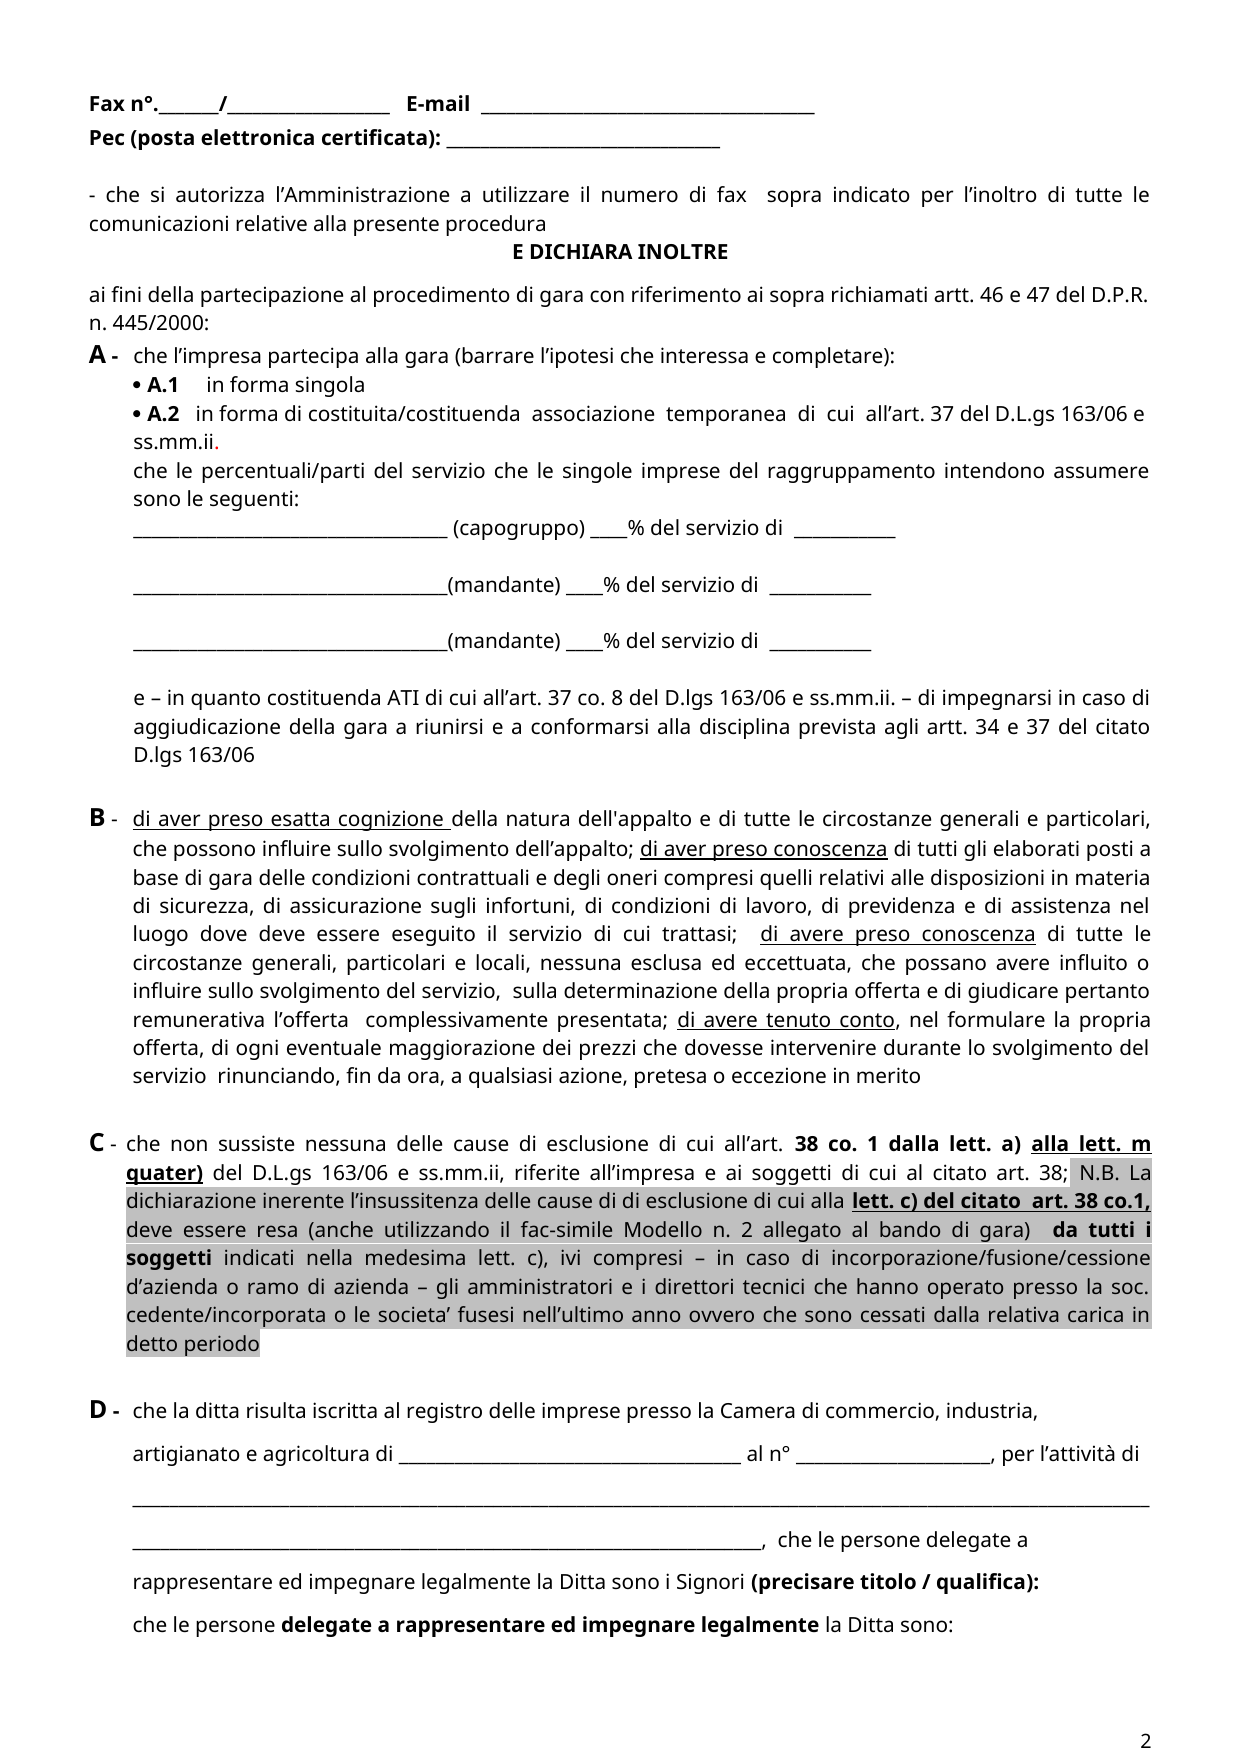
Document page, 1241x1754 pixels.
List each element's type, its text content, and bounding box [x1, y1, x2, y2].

text ai fini della partecipazione al procedimento di gara con riferimento ai sopra richiamati artt. 46 e 47 del D.P.R. n. 445/2000: [89, 280, 1152, 337]
text che le percentuali/parti del servizio che le singole imprese del raggruppamento intendono assumere sono le seguenti: [133, 456, 1152, 513]
subtitle Fax n°._______/___________________ E-mail _______________________________________ [89, 89, 1152, 117]
text  A.1 in forma singola [89, 371, 1152, 399]
subtitle E DICHIARA INOLTRE [89, 237, 1152, 266]
text D - che la ditta risulta iscritta al registro delle imprese presso la Camera di commercio, industria, artigianato e agricoltura di _____________________________________ al n° _____________________, per l’attività di __________________________________________________________________________________________________________________________________________________________________________________, che le persone delegate a rappresentare ed impegnare legalmente la Ditta sono i Signori (precisare titolo / qualifica): [89, 1391, 1152, 1596]
text __________________________________(mandante) ____% del servizio di ___________ [133, 627, 1152, 655]
text __________________________________(mandante) ____% del servizio di ___________ [133, 570, 1152, 598]
text che le persone delegate a rappresentare ed impegnare legalmente la Ditta sono: [89, 1610, 1152, 1638]
text  A.2 in forma di costituita/costituenda associazione temporanea di cui all’art. 37 del D.L.gs 163/06 e ss.mm.ii. [133, 399, 1152, 456]
text - che si autorizza l’Amministrazione a utilizzare il numero di fax sopra indicato per l’inoltro di tutte le comunicazioni relative alla presente procedura [89, 180, 1152, 237]
subtitle Pec (posta elettronica certificata): ________________________________ [89, 123, 1146, 152]
text e – in quanto costituenda ATI di cui all’art. 37 co. 8 del D.lgs 163/06 e ss.mm.ii. – di impegnarsi in caso di aggiudicazione della gara a riunirsi e a conformarsi alla disciplina prevista agli artt. 34 e 37 del citato D.lgs 163/06 [133, 683, 1152, 769]
text A - che l’impresa partecipa alla gara (barrare l’ipotesi che interessa e completare): [89, 337, 1152, 371]
text B - di aver preso esatta cognizione della natura dell'appalto e di tutte le circostanze generali e particolari, che possono influire sullo svolgimento dell’appalto; di aver preso conoscenza di tutti gli elaborati posti a base di gara delle condizioni contrattuali e degli oneri compresi quelli relativi alle disposizioni in materia di sicurezza, di assicurazione sugli infortuni, di condizioni di lavoro, di previdenza e di assistenza nel luogo dove deve essere eseguito il servizio di cui trattasi; di avere preso conoscenza di tutte le circostanze generali, particolari e locali, nessuna esclusa ed eccettuata, che possano avere influito o influire sullo svolgimento del servizio, sulla determinazione della propria offerta e di giudicare pertanto remunerativa l’offerta complessivamente presentata; di avere tenuto conto, nel formulare la propria offerta, di ogni eventuale maggiorazione dei prezzi che dovesse intervenire durante lo svolgimento del servizio rinunciando, fin da ora, a qualsiasi azione, pretesa o eccezione in merito [89, 800, 1152, 1090]
text __________________________________ (capogruppo) ____% del servizio di ___________ [133, 513, 1152, 541]
text C - che non sussiste nessuna delle cause di esclusione di cui all’art. 38 co. 1 dalla lett. a) alla lett. m quater) del D.L.gs 163/06 e ss.mm.ii, riferite all’impresa e ai soggetti di cui al citato art. 38; N.B. La dichiarazione inerente l’insussitenza delle cause di di esclusione di cui alla lett. c) del citato art. 38 co.1, deve essere resa (anche utilizzando il fac-simile Modello n. 2 allegato al bando di gara) da tutti i soggetti indicati nella medesima lett. c), ivi compresi – in caso di incorporazione/fusione/cessione d’azienda o ramo di azienda – gli amministratori e i direttori tecnici che hanno operato presso la soc. cedente/incorporata o le societa’ fusesi nell’ultimo anno ovvero che sono cessati dalla relativa carica in detto periodo [89, 1124, 1152, 1357]
